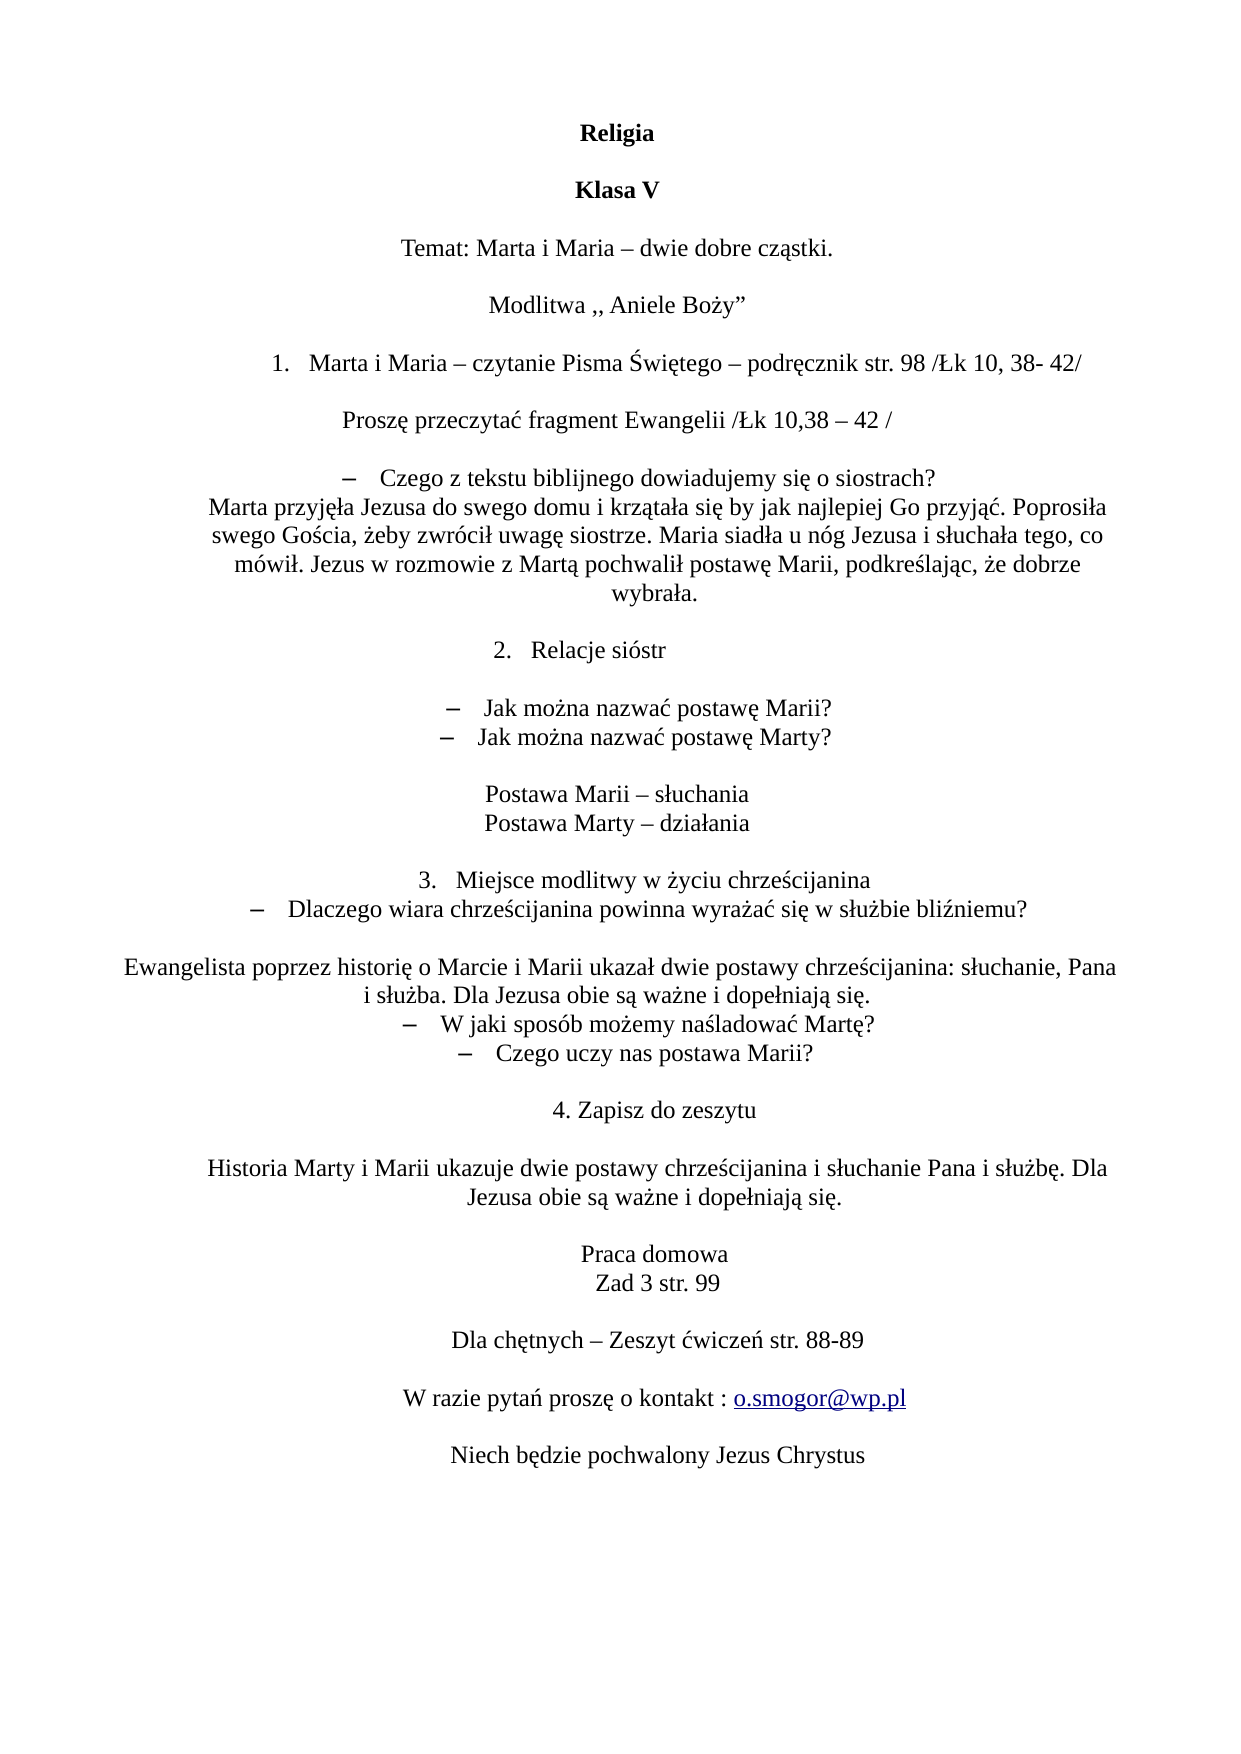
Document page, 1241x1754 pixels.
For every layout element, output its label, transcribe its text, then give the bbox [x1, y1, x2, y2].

text Postawa Marty – działania [118, 808, 1122, 837]
text Postawa Marii – słuchania [118, 779, 1122, 808]
list Marta i Maria – czytanie Pisma Świętego – podręcznik str. 98 /Łk 10, 38- 42/ [231, 348, 1122, 377]
list Jak można nazwać postawę Marii? [156, 693, 1122, 722]
list Relacje sióstr [493, 636, 1122, 664]
list Dla chętnych – Zeszyt ćwiczeń str. 88-89 [156, 1326, 1122, 1354]
list Jak można nazwać postawę Marty? [156, 722, 1122, 751]
list Miejsce modlitwy w życiu chrześcijanina [418, 866, 1122, 894]
list 4. Zapisz do zeszytu [156, 1096, 1122, 1124]
text Proszę przeczytać fragment Ewangelii /Łk 10,38 – 42 / [118, 406, 1122, 434]
list Zad 3 str. 99 [156, 1268, 1122, 1297]
list Dlaczego wiara chrześcijanina powinna wyrażać się w służbie bliźniemu? [156, 894, 1122, 923]
list W jaki sposób możemy naśladować Martę? [156, 1009, 1122, 1038]
text Klasa V [118, 176, 1122, 204]
list Historia Marty i Marii ukazuje dwie postawy chrześcijanina i słuchanie Pana i służbę. Dla Jezusa obie są ważne i dopełniają się. [156, 1153, 1122, 1211]
list Marta przyjęła Jezusa do swego domu i krzątała się by jak najlepiej Go przyjąć. Poprosiła swego Gościa, żeby zwrócił uwagę siostrze. Maria siadła u nóg Jezusa i słuchała tego, co mówił. Jezus w rozmowie z Martą pochwalił postawę Marii, podkreślając, że dobrze wybrała. [156, 492, 1122, 607]
text Modlitwa ,, Aniele Boży” [118, 291, 1122, 319]
list Czego uczy nas postawa Marii? [156, 1038, 1122, 1067]
list Praca domowa [156, 1239, 1122, 1268]
list Niech będzie pochwalony Jezus Chrystus [156, 1441, 1122, 1469]
text Religia [118, 118, 1122, 147]
list Czego z tekstu biblijnego dowiadujemy się o siostrach? [156, 463, 1122, 492]
list W razie pytań proszę o kontakt : o.smogor@wp.pl [156, 1383, 1122, 1412]
text Ewangelista poprzez historię o Marcie i Marii ukazał dwie postawy chrześcijanina: słuchanie, Pana i służba. Dla Jezusa obie są ważne i dopełniają się. [118, 952, 1122, 1009]
text Temat: Marta i Maria – dwie dobre cząstki. [118, 233, 1122, 262]
